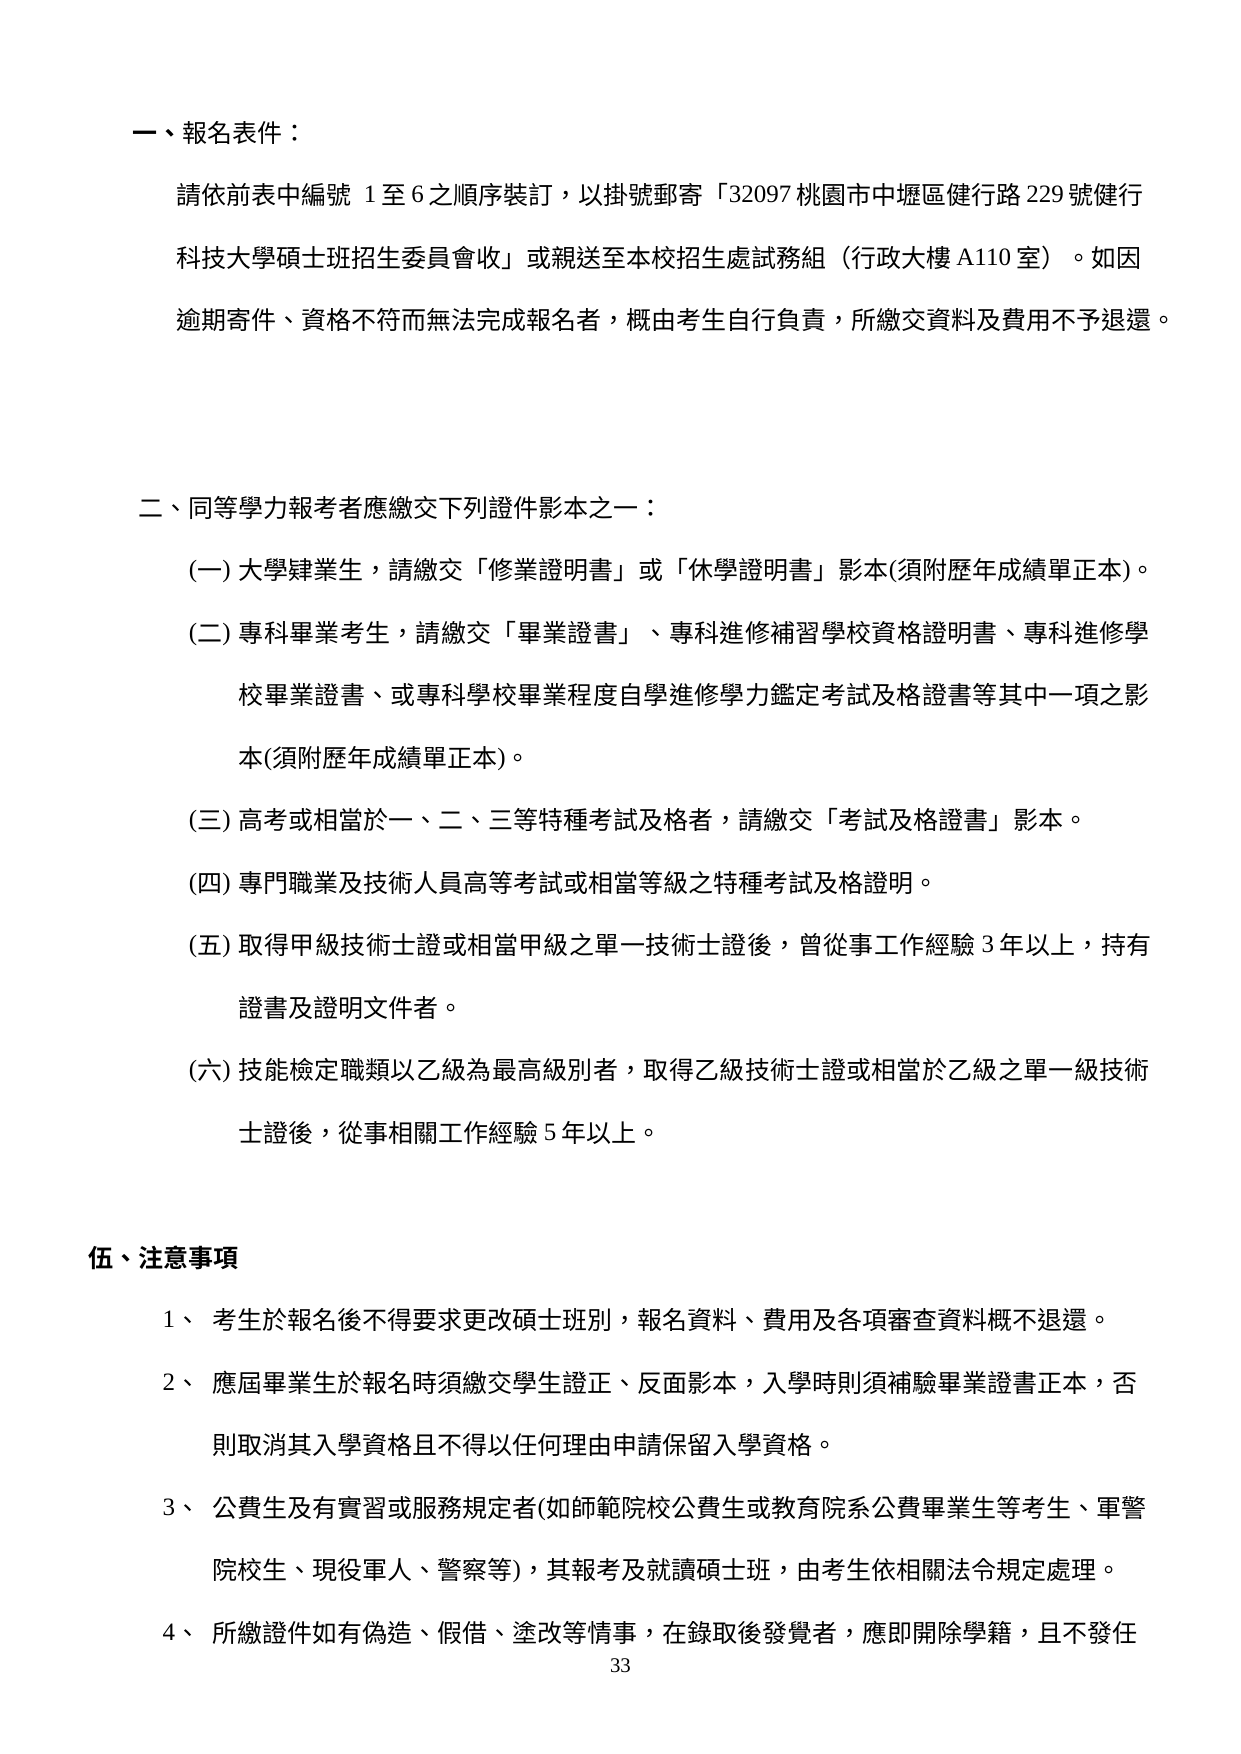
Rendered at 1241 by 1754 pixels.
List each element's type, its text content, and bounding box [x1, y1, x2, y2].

text (二) 專科畢業考生，請繳交「畢業證書」、專科進修補習學校資格證明書、專科進修學校畢業證書、或專科學校畢業程度自學進修學力鑑定考試及格證書等其中一項之影本(須附歷年成績單正本)。 [189, 589, 1152, 777]
list 所繳證件如有偽造、假借、塗改等情事，在錄取後發覺者，應即開除學籍，且不發任何學歷證明。如在畢業後發覺者，除勒令繳銷其學位證書外，並公告取消其學位資格。 [162, 1589, 1152, 1652]
text 請依前表中編號 1至6之順序裝訂，以掛號郵寄「32097桃園市中壢區健行路229號健行科技大學碩士班招生委員會收」或親送至本校招生處試務組（行政大樓A110室）。如因逾期寄件、資格不符而無法完成報名者，概由考生自行負責，所繳交資料及費用不予退還。 [176, 152, 1152, 402]
list 考生於報名後不得要求更改碩士班別，報名資料、費用及各項審查資料概不退還。 [162, 1277, 1152, 1339]
list 應屆畢業生於報名時須繳交學生證正、反面影本，入學時則須補驗畢業證書正本，否則取消其入學資格且不得以任何理由申請保留入學資格。 [162, 1339, 1152, 1464]
text (五) 取得甲級技術士證或相當甲級之單一技術士證後，曾從事工作經驗3年以上，持有證書及證明文件者。 [189, 902, 1152, 1027]
text (三) 高考或相當於一、二、三等特種考試及格者，請繳交「考試及格證書」影本。 [189, 777, 1152, 839]
text (四) 專門職業及技術人員高等考試或相當等級之特種考試及格證明。 [189, 839, 1152, 902]
text 一、報名表件： [126, 89, 1152, 152]
text (一) 大學肄業生，請繳交「修業證明書」或「休學證明書」影本(須附歷年成績單正本)。 [189, 527, 1152, 589]
list 公費生及有實習或服務規定者(如師範院校公費生或教育院系公費畢業生等考生、軍警院校生、現役軍人、警察等)，其報考及就讀碩士班，由考生依相關法令規定處理。 [162, 1464, 1152, 1589]
text 二、同等學力報考者應繳交下列證件影本之一： [139, 464, 1152, 527]
text (六) 技能檢定職類以乙級為最高級別者，取得乙級技術士證或相當於乙級之單一級技術士證後，從事相關工作經驗5年以上。 [189, 1027, 1152, 1152]
text 伍、注意事項 [89, 1214, 1152, 1277]
